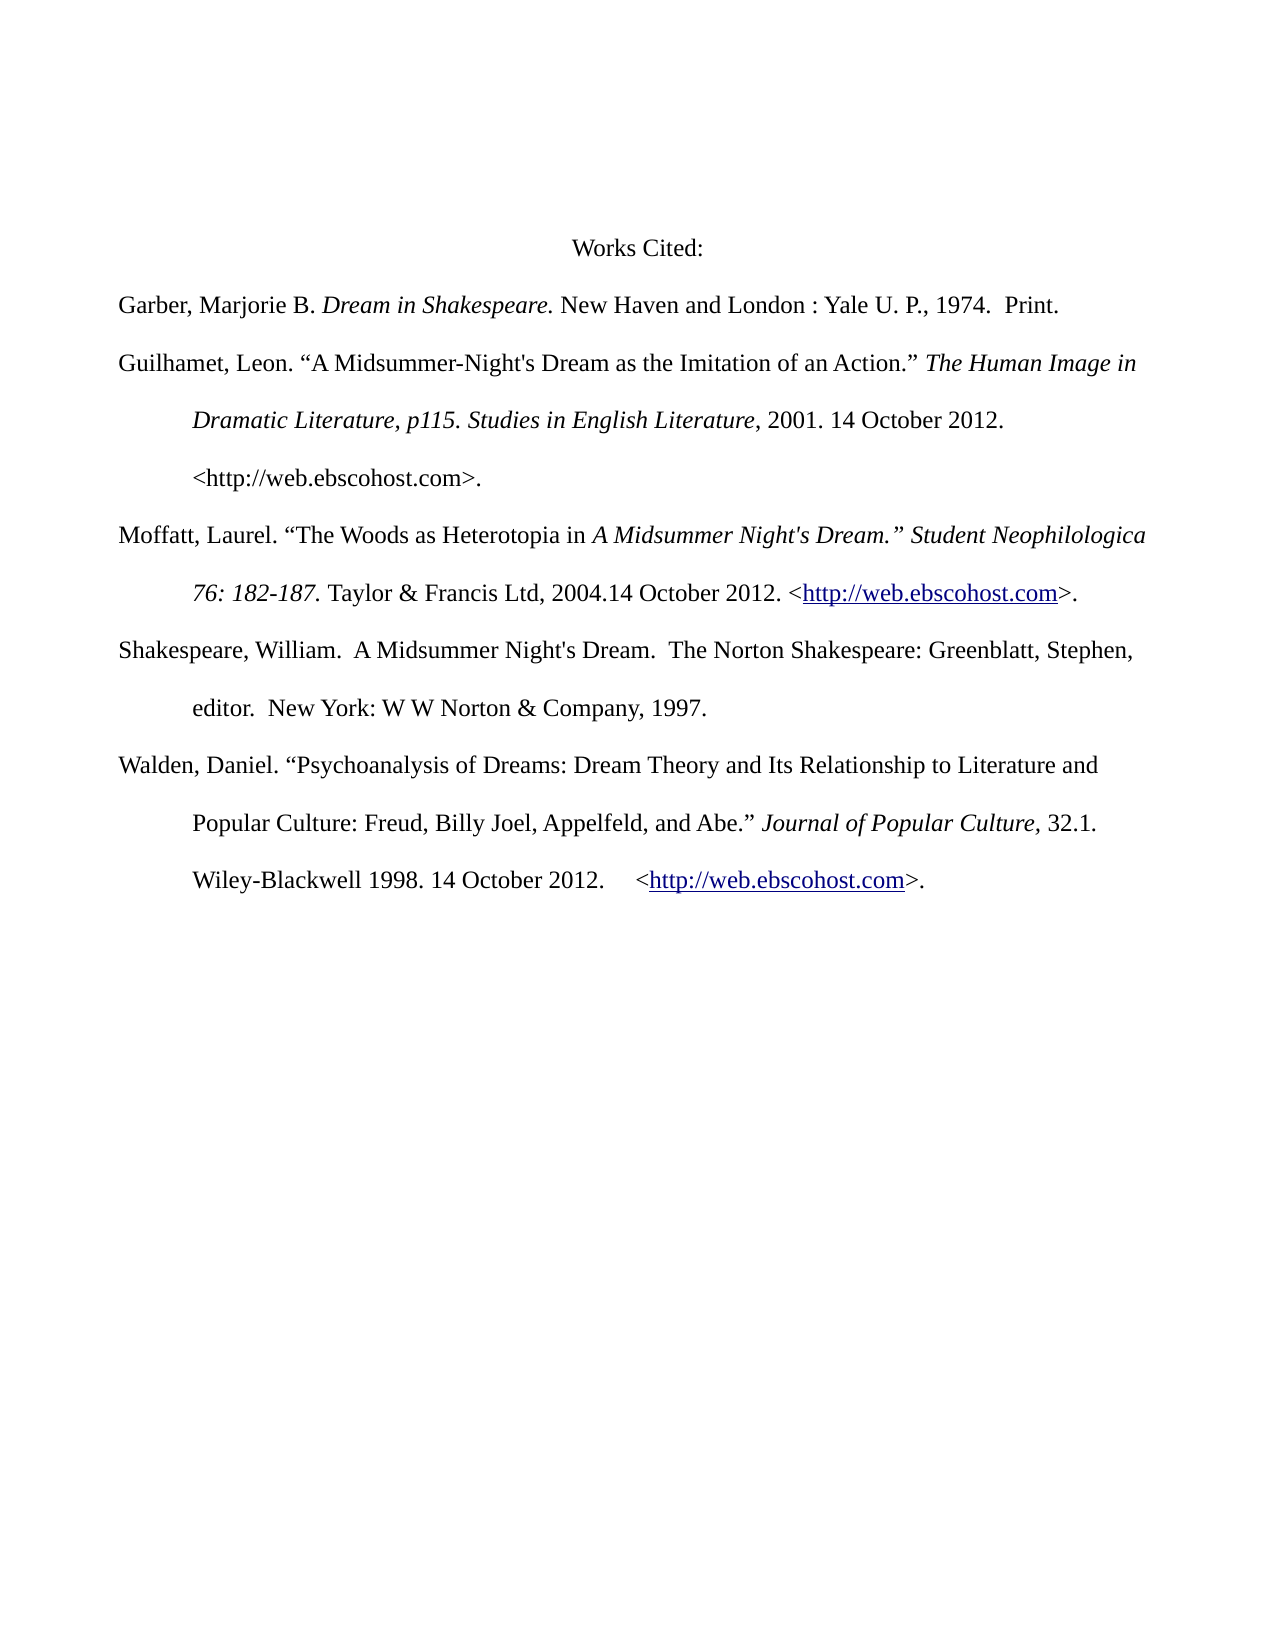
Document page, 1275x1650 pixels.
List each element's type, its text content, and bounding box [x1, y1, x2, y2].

text Shakespeare, William. A Midsummer Night's Dream. The Norton Shakespeare: Greenblatt, Stephen, editor. New York: W W Norton & Company, 1997. [118, 636, 1157, 722]
text Walden, Daniel. “Psychoanalysis of Dreams: Dream Theory and Its Relationship to Literature and Popular Culture: Freud, Billy Joel, Appelfeld, and Abe.” Journal of Popular Culture, 32.1. Wiley-Blackwell 1998. 14 October 2012. <http://web.ebscohost.com>. [118, 751, 1157, 894]
text Garber, Marjorie B. Dream in Shakespeare. New Haven and London : Yale U. P., 1974. Print. [118, 291, 1157, 319]
text Guilhamet, Leon. “A Midsummer-Night's Dream as the Imitation of an Action.” The Human Image in Dramatic Literature, p115. Studies in English Literature, 2001. 14 October 2012. <http://web.ebscohost.com>. [118, 348, 1157, 492]
text Moffatt, Laurel. “The Woods as Heterotopia in A Midsummer Night's Dream.” Student Neophilologica 76: 182-187. Taylor & Francis Ltd, 2004.14 October 2012. <http://web.ebscohost.com>. [118, 521, 1157, 607]
text Works Cited: [118, 233, 1157, 262]
